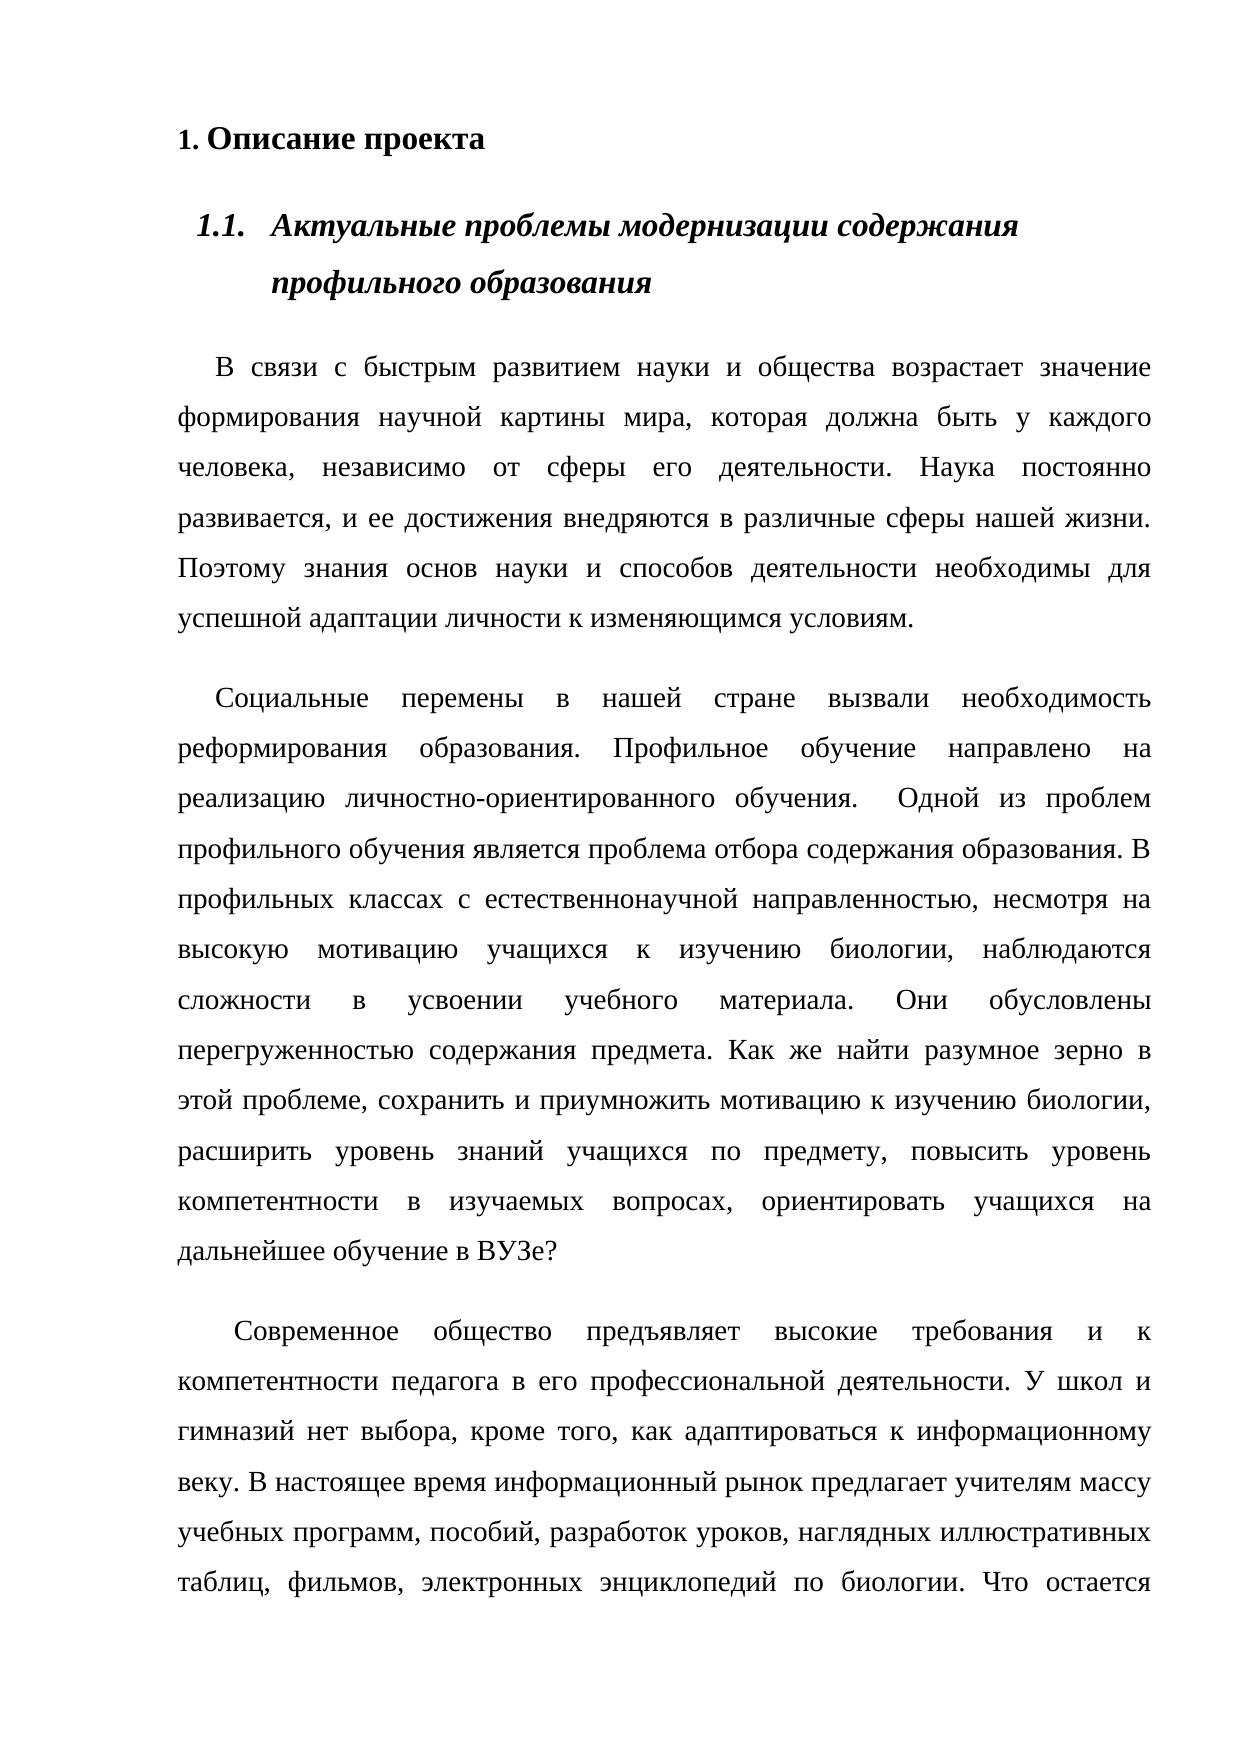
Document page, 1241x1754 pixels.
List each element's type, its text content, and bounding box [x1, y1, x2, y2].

text 1. Описание проекта [177, 118, 1152, 156]
list Актуальные проблемы модернизации содержания профильного образования [196, 205, 1152, 301]
text В связи с быстрым развитием науки и общества возрастает значение формирования научной картины мира, которая должна быть у каждого человека, независимо от сферы его деятельности. Наука постоянно развивается, и ее достижения внедряются в различные сферы нашей жизни. Поэтому знания основ науки и способов деятельности необходимы для успешной адаптации личности к изменяющимся условиям. [177, 349, 1152, 634]
text Социальные перемены в нашей стране вызвали необходимость реформирования образования. Профильное обучение направлено на реализацию личностно-ориентированного обучения. Одной из проблем профильного обучения является проблема отбора содержания образования. В профильных классах с естественнонаучной направленностью, несмотря на высокую мотивацию учащихся к изучению биологии, наблюдаются сложности в усвоении учебного материала. Они обусловлены перегруженностью содержания предмета. Как же найти разумное зерно в этой проблеме, сохранить и приумножить мотивацию к изучению биологии, расширить уровень знаний учащихся по предмету, повысить уровень компетентности в изучаемых вопросах, ориентировать учащихся на дальнейшее обучение в ВУЗе? [177, 680, 1152, 1267]
text Современное общество предъявляет высокие требования и к компетентности педагога в его профессиональной деятельности. У школ и гимназий нет выбора, кроме того, как адаптироваться к информационному веку. В настоящее время информационный рынок предлагает учителям массу учебных программ, пособий, разработок уроков, наглядных иллюстративных таблиц, фильмов, электронных энциклопедий по биологии. Что остается [177, 1313, 1152, 1598]
